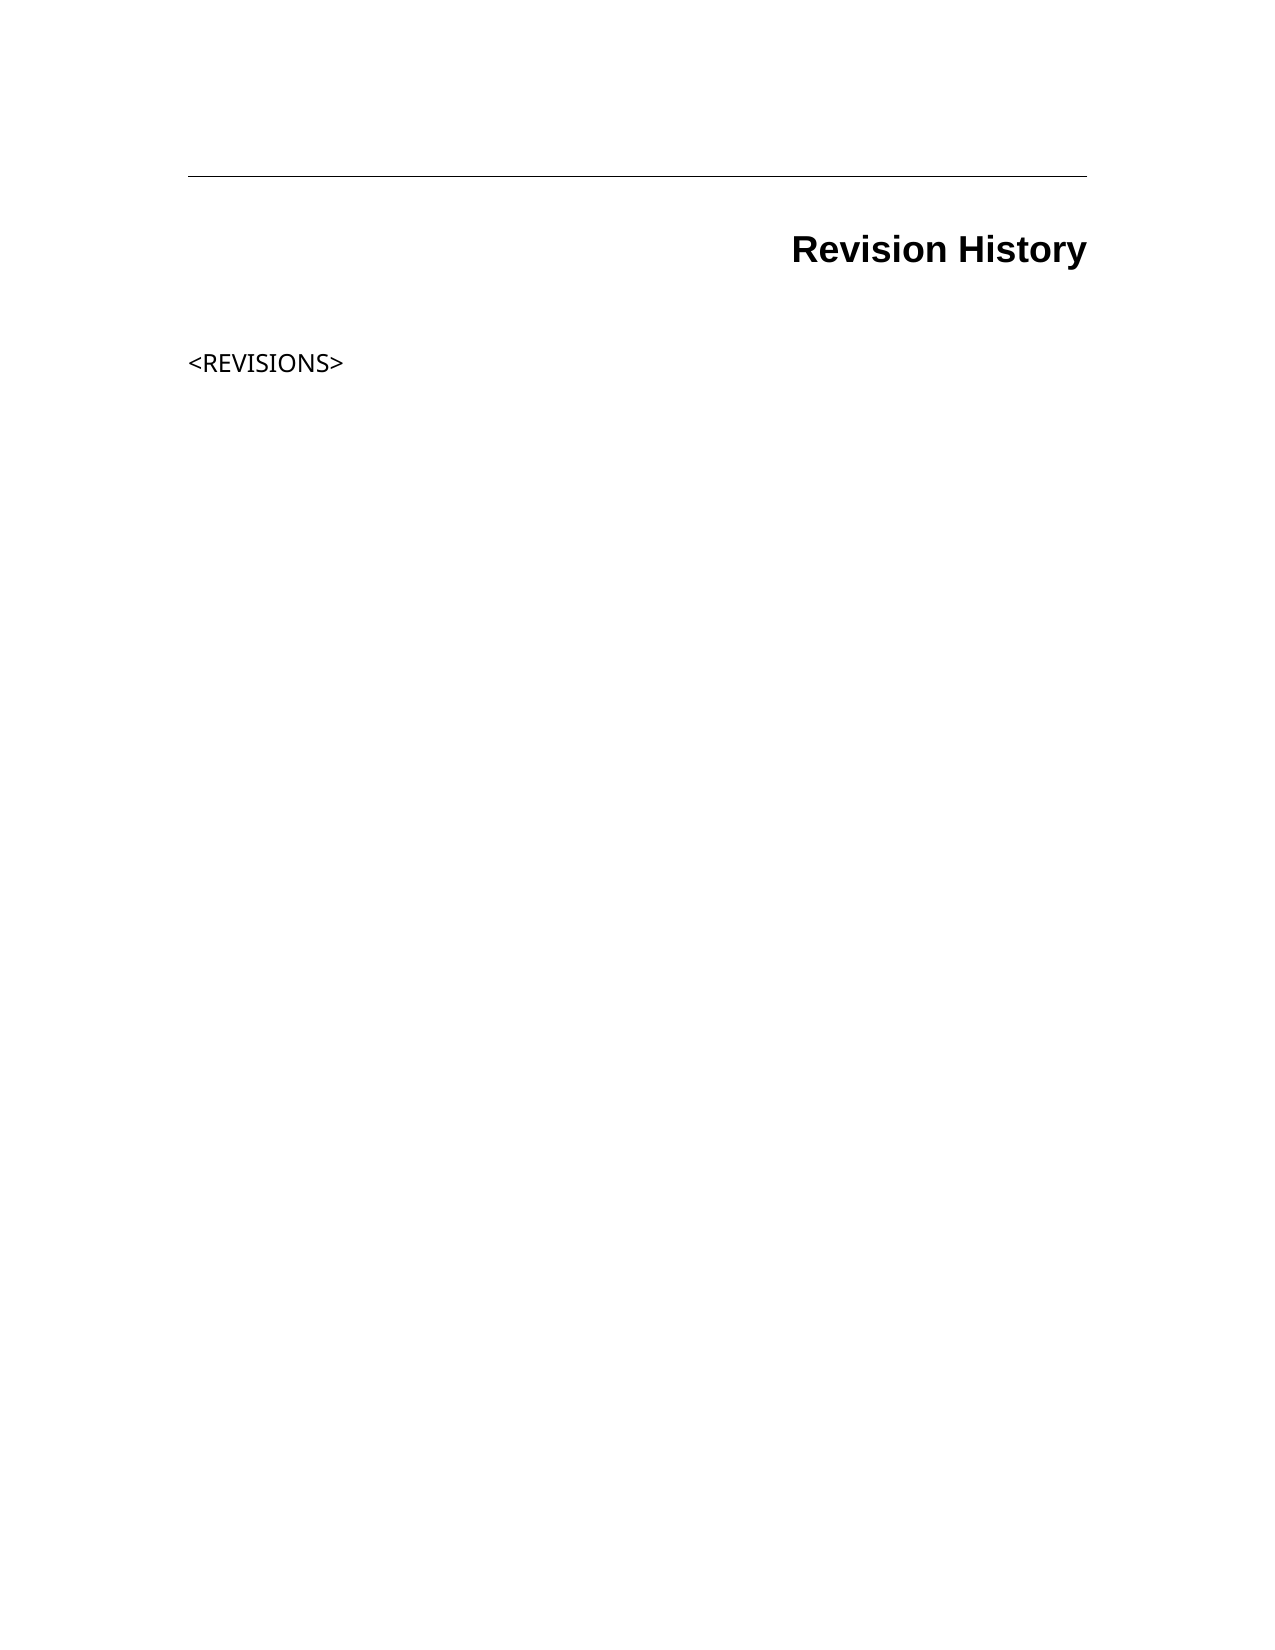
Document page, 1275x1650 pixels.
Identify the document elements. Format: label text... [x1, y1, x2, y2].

text Revision History [188, 227, 1087, 270]
text <REVISIONS> [188, 345, 1087, 379]
